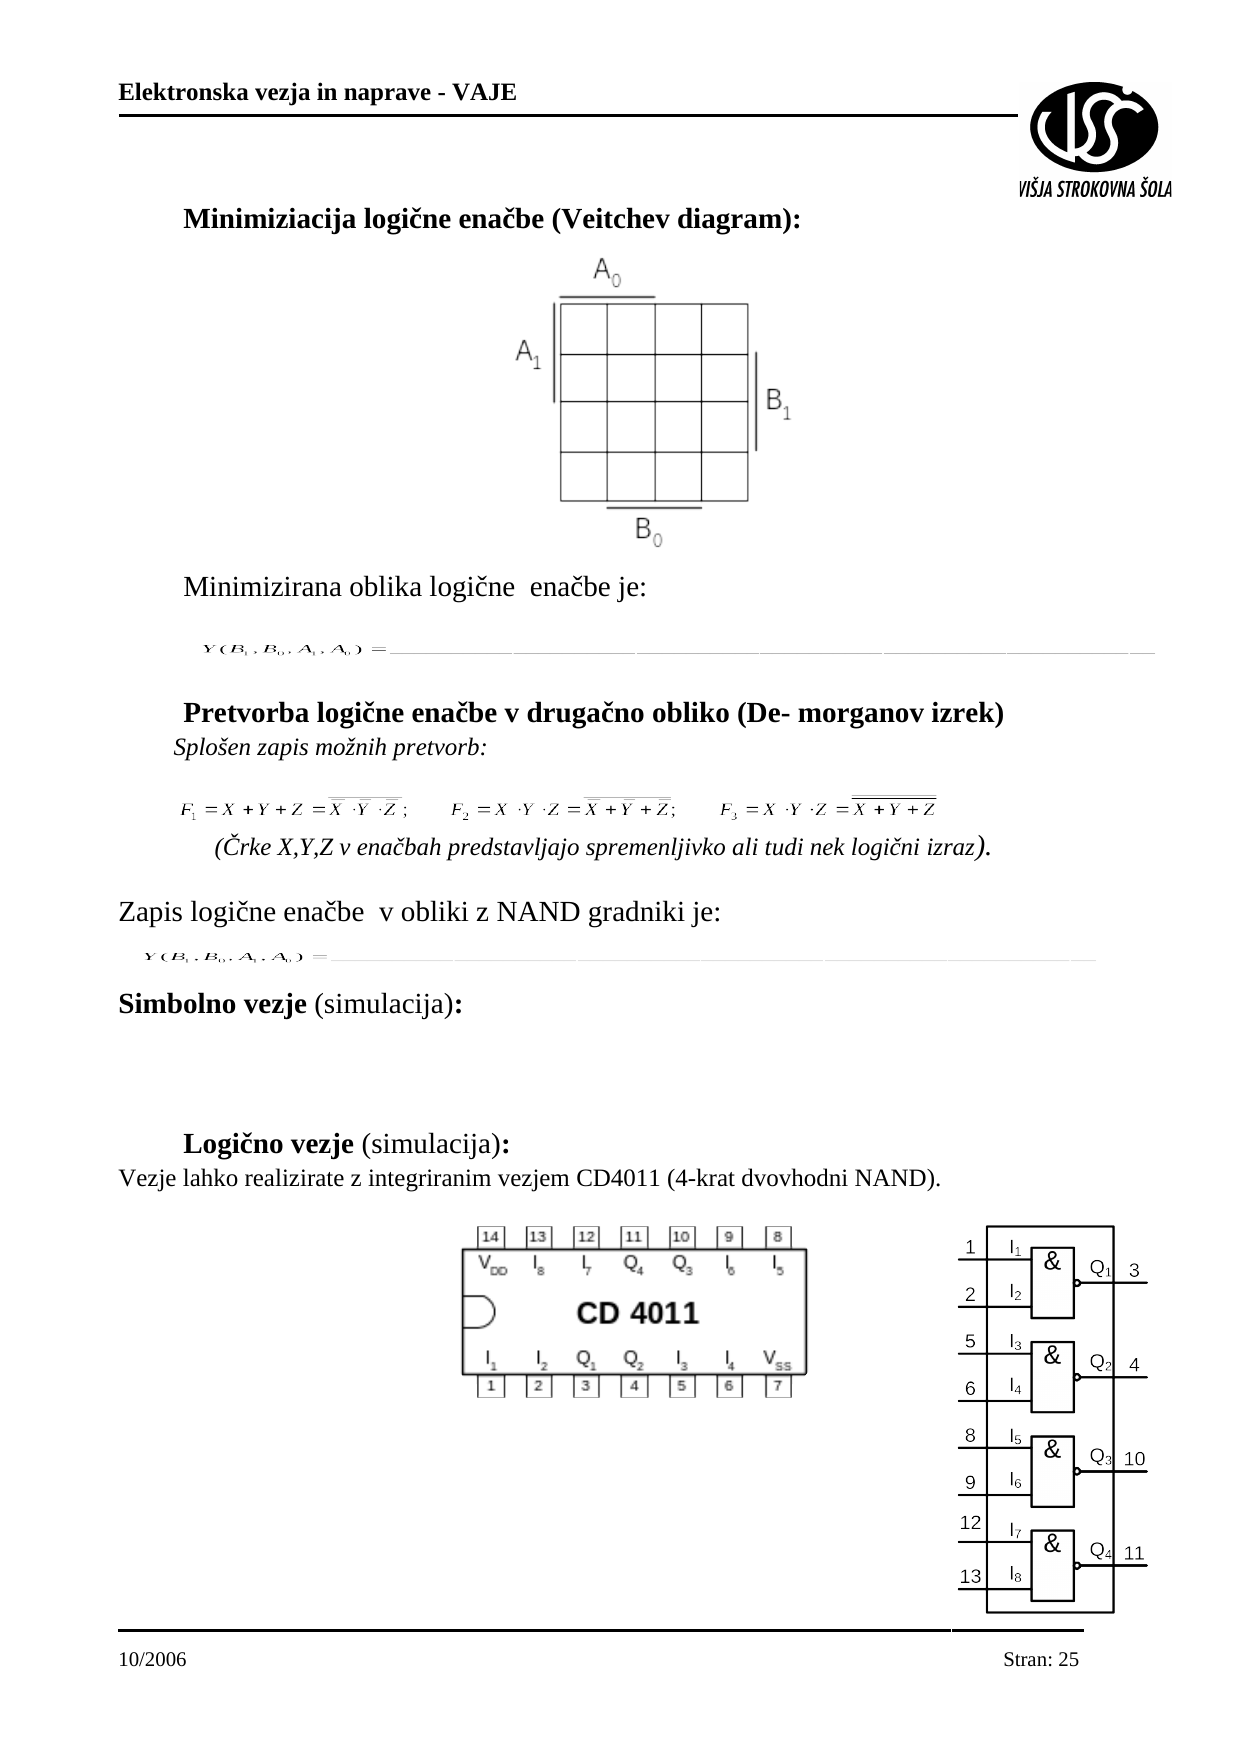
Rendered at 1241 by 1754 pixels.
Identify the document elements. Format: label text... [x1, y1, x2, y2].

list (Črke X,Y,Z v enačbah predstavljajo spremenljivko ali tudi nek logični izraz). [148, 764, 1122, 862]
list Pretvorba logične enačbe v drugačno obliko (De- morganov izrek) [148, 696, 1122, 729]
list Minimizirana oblika logične enačbe je: [148, 569, 1122, 603]
list Splošen zapis možnih pretvorb: [138, 732, 1122, 761]
text Simbolno vezje (simulacija): [118, 986, 1122, 1020]
picture [1019, 82, 1172, 197]
text Vezje lahko realizirate z integriranim vezjem CD4011 (4-krat dvovhodni NAND). [118, 1163, 1122, 1191]
text Zapis logične enačbe v obliki z NAND gradniki je: [118, 894, 1122, 928]
list Logično vezje (simulacija): [148, 1126, 1122, 1159]
list Minimiziacija logične enačbe (Veitchev diagram): [148, 192, 1122, 235]
